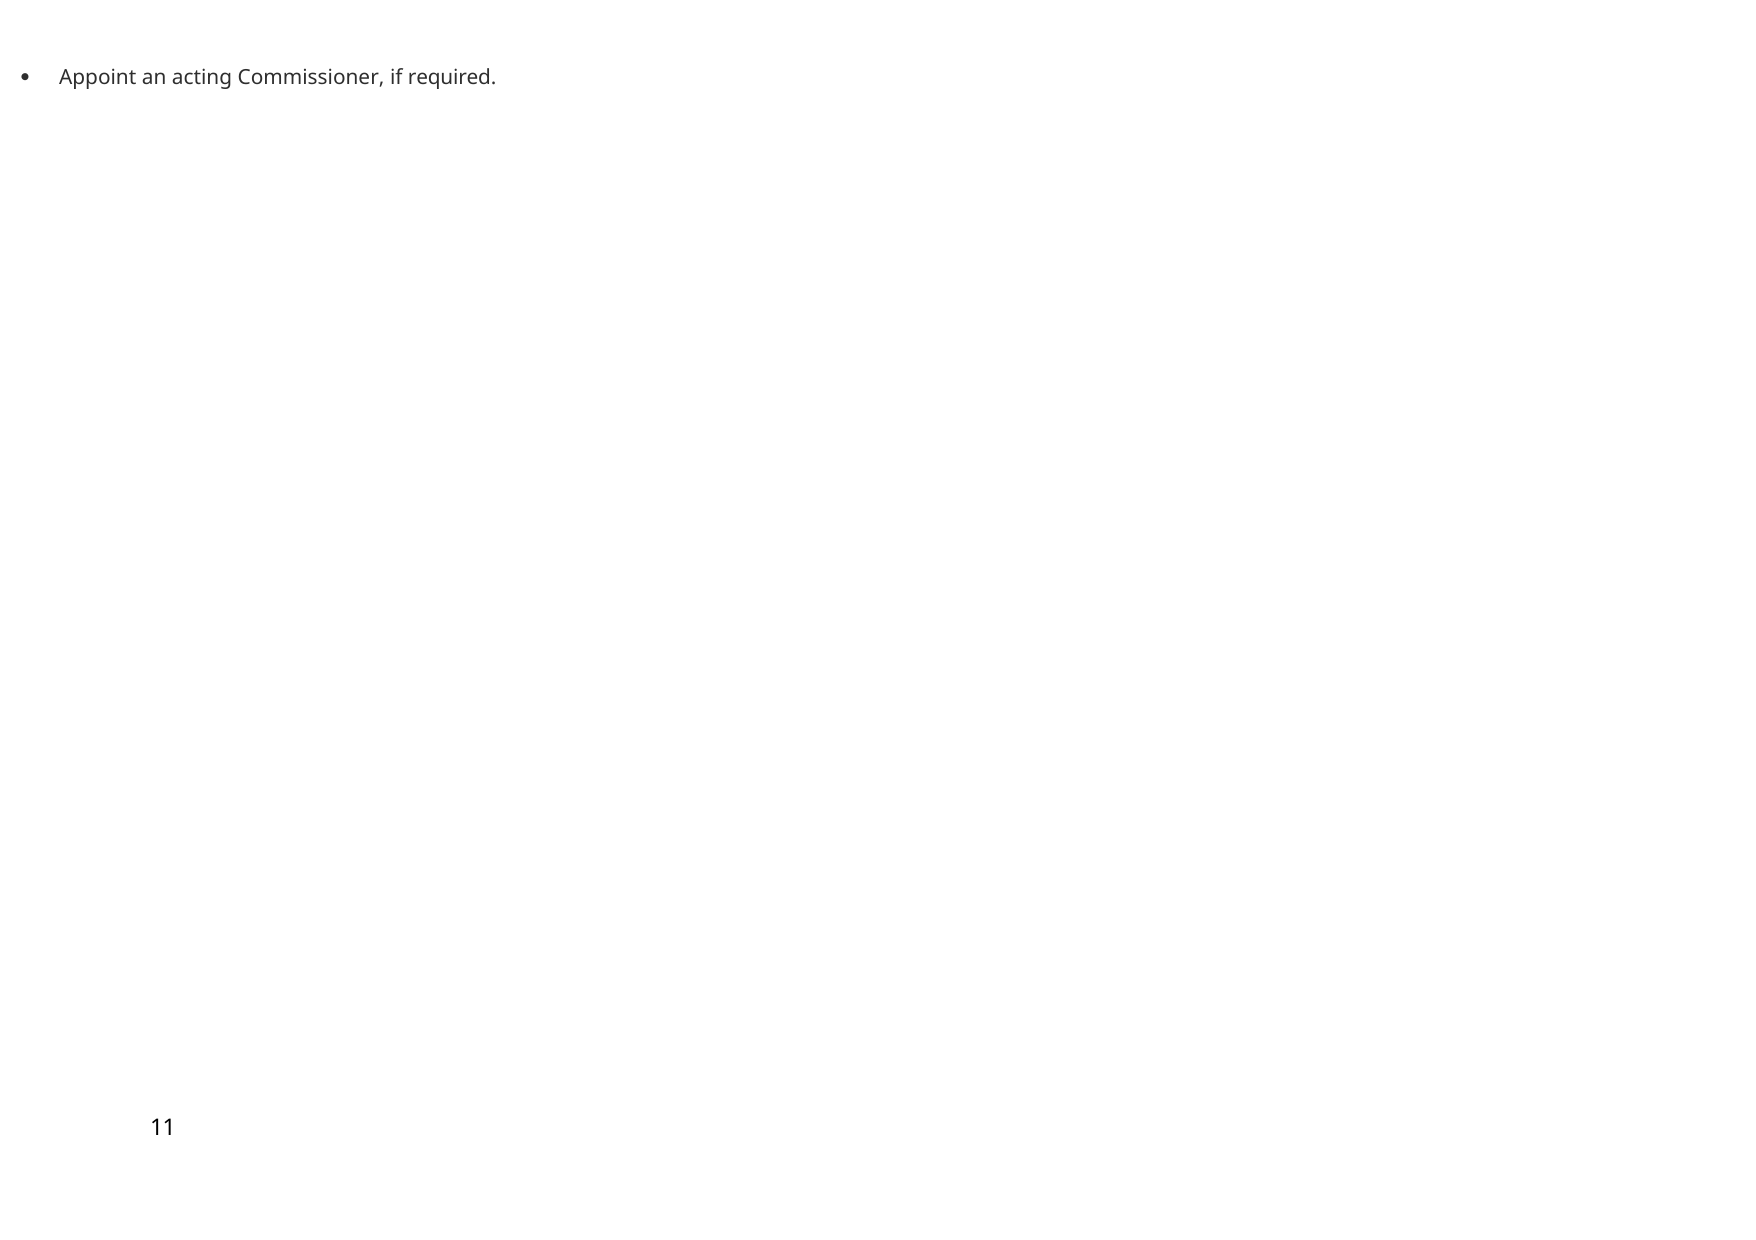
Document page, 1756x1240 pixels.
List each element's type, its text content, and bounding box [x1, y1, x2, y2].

list Appoint an acting Commissioner, if required. [21, 62, 1726, 91]
